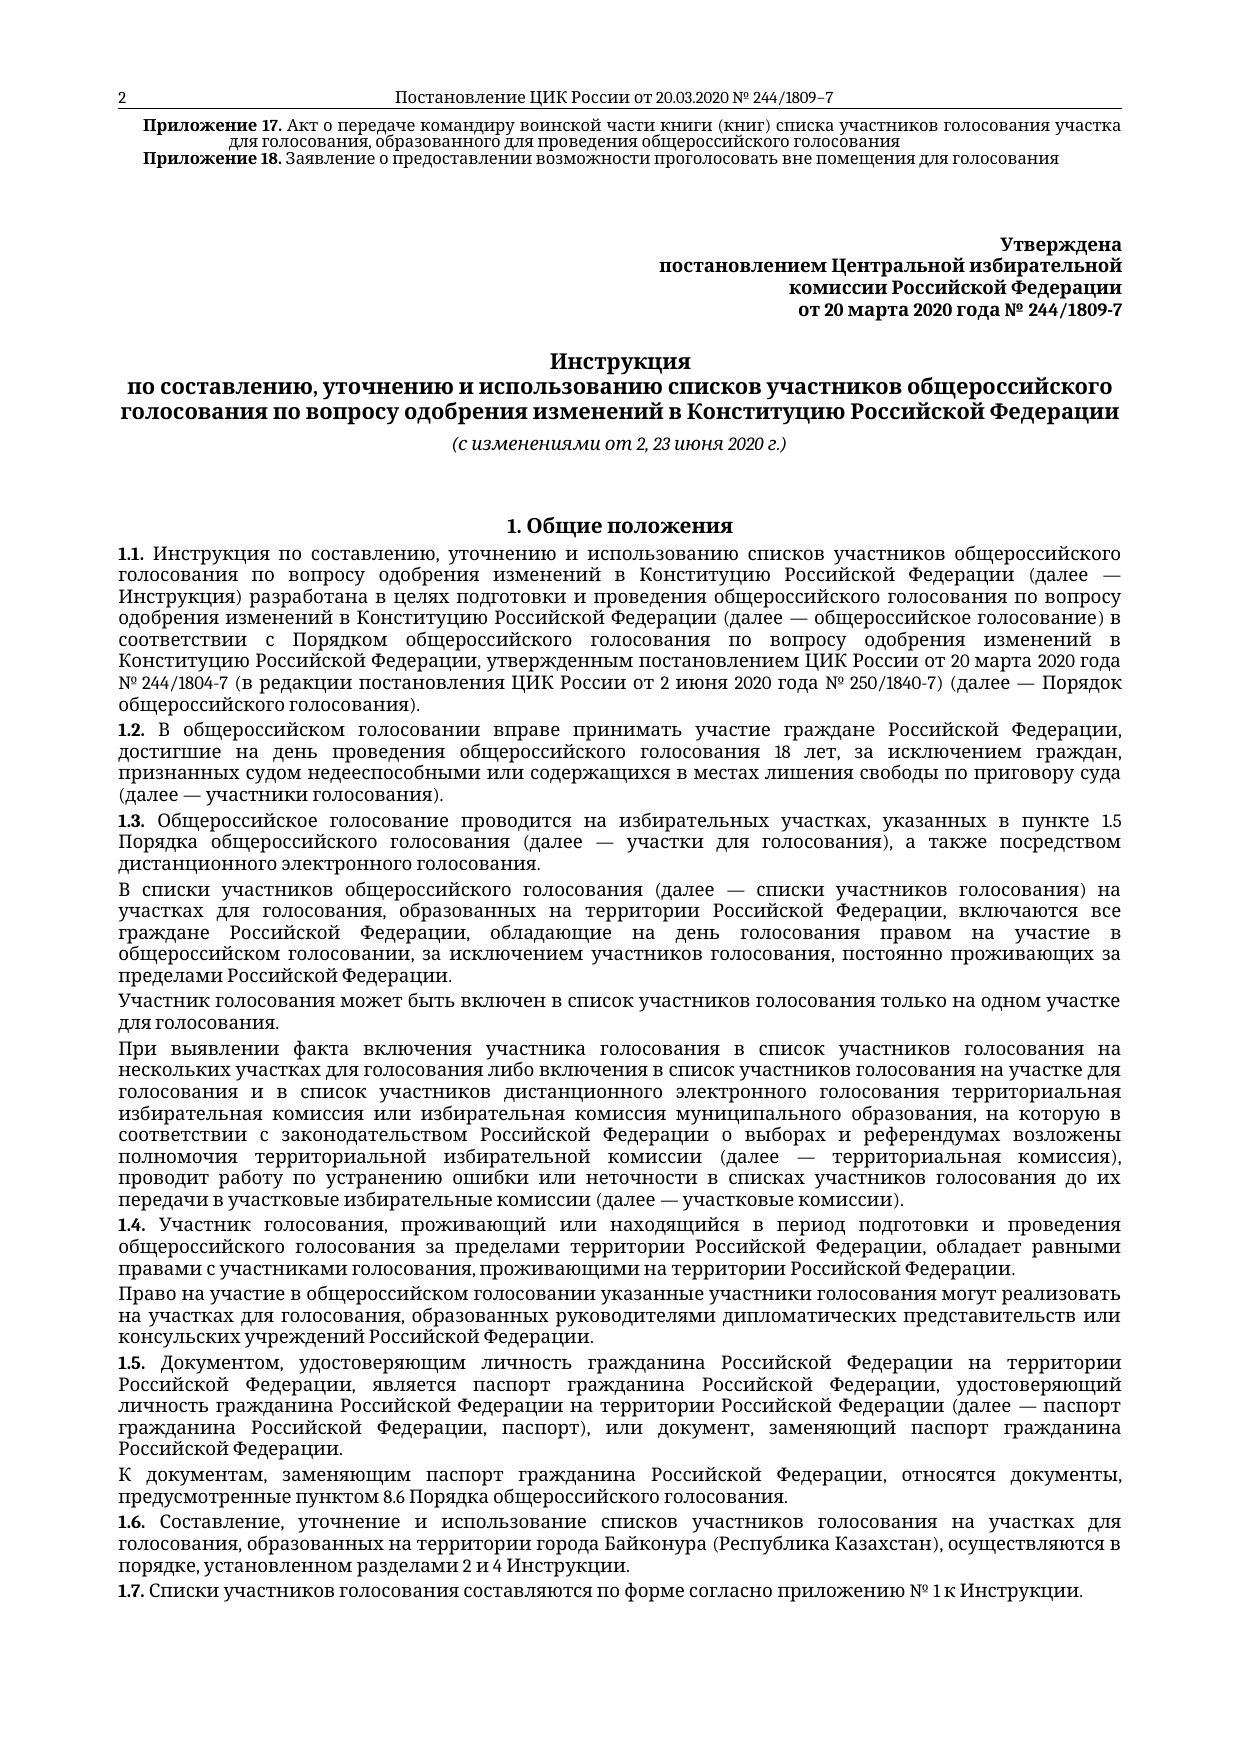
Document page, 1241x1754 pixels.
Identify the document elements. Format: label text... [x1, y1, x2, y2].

text Право на участие в общероссийском голосовании указанные участники голосования могут реализовать на участках для голосования, образованных руководителями дипломатических представительств или консульских учреждений Российской Федерации. [118, 1284, 1122, 1348]
text 1.3. Общероссийское голосование проводится на избирательных участках, указанных в пункте 1.5 Порядка общероссийского голосования (далее — участки для голосования), а также посредством дистанционного электронного голосования. [118, 810, 1122, 875]
subtitle Инструкция по составлению, уточнению и использованию списков участников общероссийского голосования по вопросу одобрения изменений в Конституцию Российской Федерации [118, 349, 1122, 425]
text (с изменениями от 2, 23 июня 2020 г.) [130, 435, 1110, 454]
text 1.1. Инструкция по составлению, уточнению и использованию списков участников общероссийского голосования по вопросу одобрения изменений в Конституцию Российской Федерации (далее — Инструкция) разработана в целях подготовки и проведения общероссийского голосования по вопросу одобрения изменений в Конституцию Российской Федерации (далее — общероссийское голосование) в соответствии с Порядком общероссийского голосования по вопросу одобрения изменений в Конституцию Российской Федерации, утвержденным постановлением ЦИК России от 20 марта 2020 года № 244/1804-7 (в редакции постановления ЦИК России от 2 июня 2020 года № 250/1840-7) (далее — Порядок общероссийского голосования). [118, 543, 1122, 716]
text Участник голосования может быть включен в список участников голосования только на одном участке для голосования. [118, 991, 1122, 1034]
text Приложение 18. Заявление о предоставлении возможности проголосовать вне помещения для голосования [143, 151, 1122, 168]
text 1.5. Документом, удостоверяющим личность гражданина Российской Федерации на территории Российской Федерации, является паспорт гражданина Российской Федерации, удостоверяющий личность гражданина Российской Федерации на территории Российской Федерации (далее — паспорт гражданина Российской Федерации, паспорт), или документ, заменяющий паспорт гражданина Российской Федерации. [118, 1353, 1122, 1461]
text К документам, заменяющим паспорт гражданина Российской Федерации, относятся документы, предусмотренные пунктом 8.6 Порядка общероссийского голосования. [118, 1465, 1122, 1508]
text 1.6. Составление, уточнение и использование списков участников голосования на участках для голосования, образованных на территории города Байконура (Республика Казахстан), осуществляются в порядке, установленном разделами 2 и 4 Инструкции. [118, 1512, 1122, 1577]
subtitle 1. Общие положения [118, 515, 1122, 539]
text Приложение 17. Акт о передаче командиру воинской части книги (книг) списка участников голосования участка для голосования, образованного для проведения общероссийского голосования [143, 118, 1122, 151]
text При выявлении факта включения участника голосования в список участников голосования на нескольких участках для голосования либо включения в список участников голосования на участке для голосования и в список участников дистанционного электронного голосования территориальная избирательная комиссия или избирательная комиссия муниципального образования, на которую в соответствии с законодательством Российской Федерации о выборах и референдумах возложены полномочия территориальной избирательной комиссии (далее — территориальная комиссия), проводит работу по устранению ошибки или неточности в списках участников голосования до их передачи в участковые избирательные комиссии (далее — участковые комиссии). [118, 1038, 1122, 1211]
text 1.7. Списки участников голосования составляются по форме согласно приложению № 1 к Инструкции. [118, 1581, 1122, 1602]
text 1.2. В общероссийском голосовании вправе принимать участие граждане Российской Федерации, достигшие на день проведения общероссийского голосования 18 лет, за исключением граждан, признанных судом недееспособными или содержащихся в местах лишения свободы по приговору суда (далее — участники голосования). [118, 720, 1122, 806]
text Утверждена постановлением Центральной избирательной комиссии Российской Федерации от 20 марта 2020 года № 244/1809-7 [118, 234, 1122, 321]
text В списки участников общероссийского голосования (далее — списки участников голосования) на участках для голосования, образованных на территории Российской Федерации, включаются все граждане Российской Федерации, обладающие на день голосования правом на участие в общероссийском голосовании, за исключением участников голосования, постоянно проживающих за пределами Российской Федерации. [118, 879, 1122, 987]
text 1.4. Участник голосования, проживающий или находящийся в период подготовки и проведения общероссийского голосования за пределами территории Российской Федерации, обладает равными правами с участниками голосования, проживающими на территории Российской Федерации. [118, 1215, 1122, 1280]
